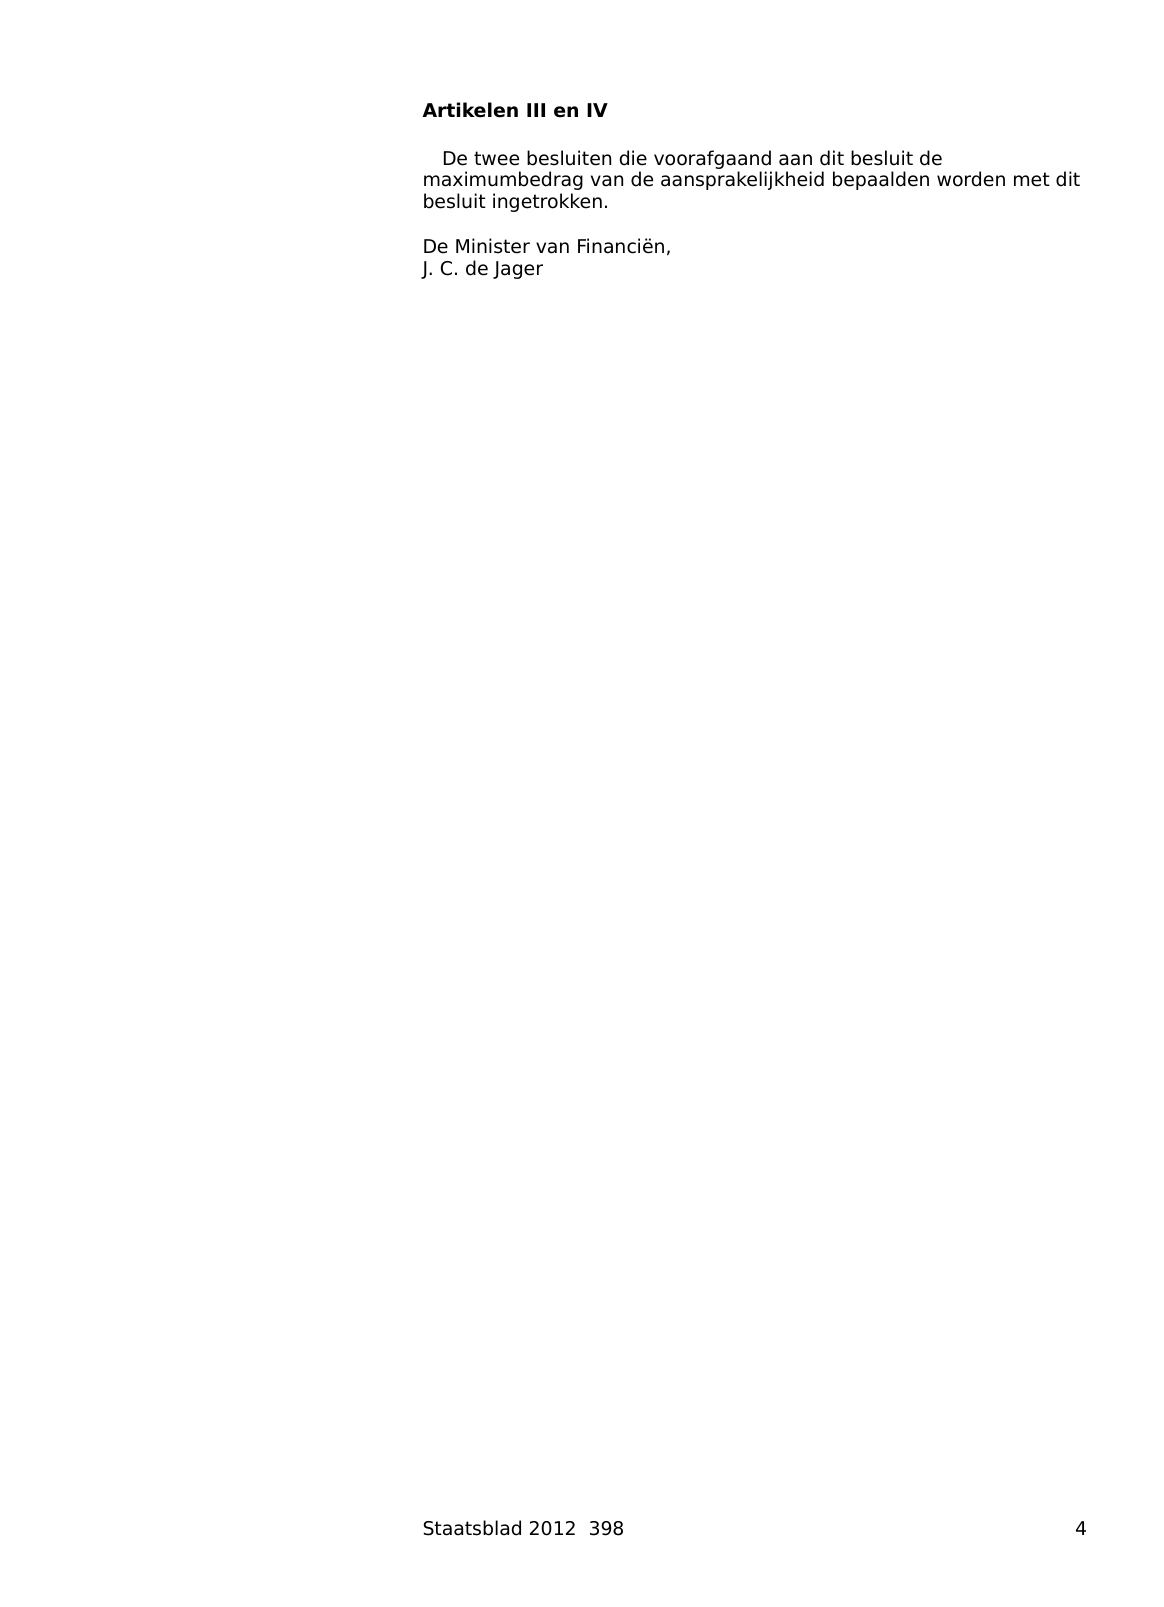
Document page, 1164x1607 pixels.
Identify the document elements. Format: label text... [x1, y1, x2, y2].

text De twee besluiten die voorafgaand aan dit besluit de maximumbedrag van de aansprakelijkheid bepaalden worden met dit besluit ingetrokken. [422, 147, 1087, 213]
subtitle Artikelen III en IV [422, 100, 1087, 122]
text De Minister van Financiën, J. C. de Jager [422, 236, 1087, 279]
